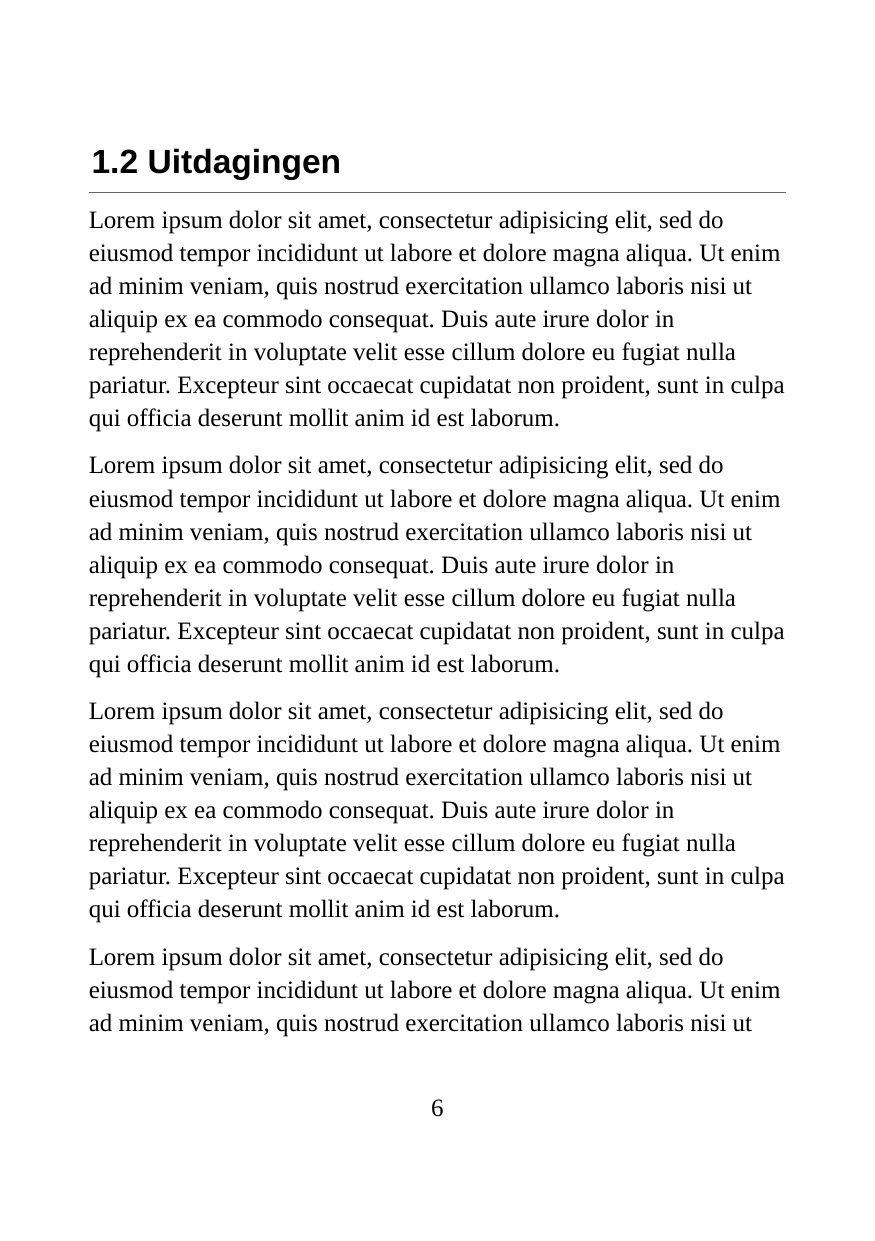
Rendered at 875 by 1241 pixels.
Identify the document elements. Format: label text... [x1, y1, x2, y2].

text Lorem ipsum dolor sit amet, consectetur adipisicing elit, sed do eiusmod tempor incididunt ut labore et dolore magna aliqua. Ut enim ad minim veniam, quis nostrud exercitation ullamco laboris nisi ut [88, 942, 786, 1037]
subtitle Uitdagingen [88, 139, 786, 192]
text Lorem ipsum dolor sit amet, consectetur adipisicing elit, sed do eiusmod tempor incididunt ut labore et dolore magna aliqua. Ut enim ad minim veniam, quis nostrud exercitation ullamco laboris nisi ut aliquip ex ea commodo consequat. Duis aute irure dolor in reprehenderit in voluptate velit esse cillum dolore eu fugiat nulla pariatur. Excepteur sint occaecat cupidatat non proident, sunt in culpa qui officia deserunt mollit anim id est laborum. [88, 205, 786, 432]
text Lorem ipsum dolor sit amet, consectetur adipisicing elit, sed do eiusmod tempor incididunt ut labore et dolore magna aliqua. Ut enim ad minim veniam, quis nostrud exercitation ullamco laboris nisi ut aliquip ex ea commodo consequat. Duis aute irure dolor in reprehenderit in voluptate velit esse cillum dolore eu fugiat nulla pariatur. Excepteur sint occaecat cupidatat non proident, sunt in culpa qui officia deserunt mollit anim id est laborum. [88, 696, 786, 923]
text Lorem ipsum dolor sit amet, consectetur adipisicing elit, sed do eiusmod tempor incididunt ut labore et dolore magna aliqua. Ut enim ad minim veniam, quis nostrud exercitation ullamco laboris nisi ut aliquip ex ea commodo consequat. Duis aute irure dolor in reprehenderit in voluptate velit esse cillum dolore eu fugiat nulla pariatur. Excepteur sint occaecat cupidatat non proident, sunt in culpa qui officia deserunt mollit anim id est laborum. [88, 451, 786, 677]
